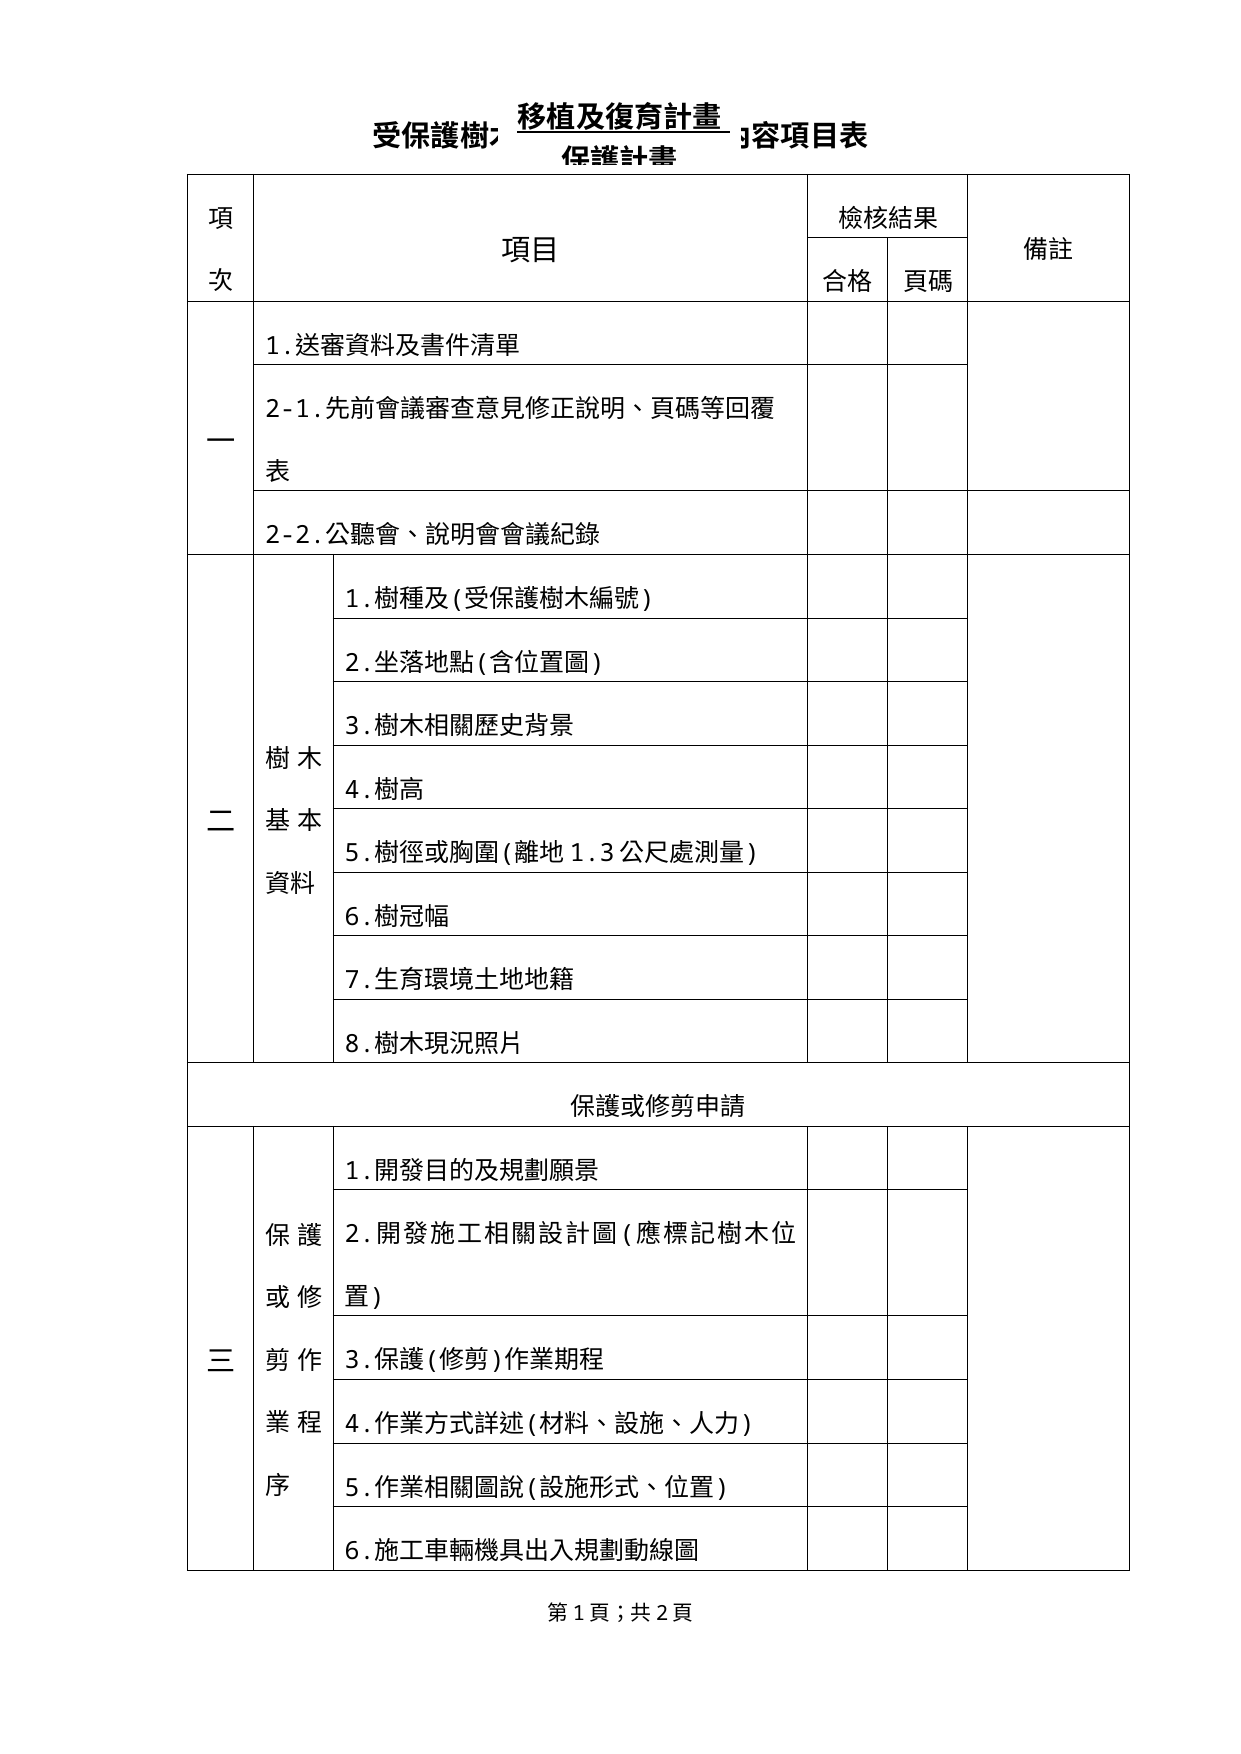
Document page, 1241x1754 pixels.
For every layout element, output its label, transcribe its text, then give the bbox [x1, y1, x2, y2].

table_cell [808, 1190, 887, 1315]
table_header 項次 [188, 175, 253, 301]
table_cell 二 [188, 555, 253, 1062]
table_cell [808, 873, 887, 935]
text 保護計畫 [513, 136, 726, 165]
table_cell 1.樹種及(受保護樹木編號) [334, 555, 807, 617]
table_cell [888, 365, 967, 490]
table_header 檢核結果 [808, 175, 967, 237]
table_cell [888, 1127, 967, 1189]
table_cell [808, 746, 887, 808]
table_cell 3.樹木相關歷史背景 [334, 682, 807, 744]
table_cell 5.樹徑或胸圍(離地1.3公尺處測量) [334, 809, 807, 872]
table_cell 3.保護(修剪)作業期程 [334, 1316, 807, 1379]
table_cell [888, 936, 967, 999]
table_cell [888, 555, 967, 617]
table_cell [808, 365, 887, 490]
table_cell [888, 302, 967, 364]
table_cell [808, 936, 887, 999]
table_cell [888, 682, 967, 744]
table_cell [888, 619, 967, 681]
table_cell 8.樹木現況照片 [334, 1000, 807, 1062]
table_cell [888, 1507, 967, 1569]
table_cell [808, 1444, 887, 1506]
table_cell 2-2.公聽會、說明會會議紀錄 [254, 491, 807, 554]
table_cell [888, 1190, 967, 1315]
table_cell 1.開發目的及規劃願景 [334, 1127, 807, 1189]
table_cell [808, 1000, 887, 1062]
table_cell [888, 1444, 967, 1506]
table_cell 2-1.先前會議審查意見修正說明、頁碼等回覆表 [254, 365, 807, 490]
table_cell [808, 555, 887, 617]
text 移植及復育計畫 [513, 94, 726, 136]
table_cell [888, 746, 967, 808]
table_cell 1.送審資料及書件清單 [254, 302, 807, 364]
table_cell 保護或修剪作業程序 [254, 1127, 333, 1569]
table_cell 6.施工車輛機具出入規劃動線圖 [334, 1507, 807, 1569]
table_cell [808, 682, 887, 744]
table_cell 4.樹高 [334, 746, 807, 808]
table_cell [808, 1380, 887, 1442]
table_cell [888, 809, 967, 872]
table_cell 4.作業方式詳述(材料、設施、人力) [334, 1380, 807, 1442]
table_cell 保護或修剪申請 [188, 1063, 1129, 1126]
table_cell 5.作業相關圖說(設施形式、位置) [334, 1444, 807, 1506]
table_cell 頁碼 [888, 238, 967, 301]
table_cell [808, 1507, 887, 1569]
table_cell 7.生育環境土地地籍 [334, 936, 807, 999]
table_cell 合格 [808, 238, 887, 301]
table_cell 樹木基本資料 [254, 555, 333, 1062]
table_cell [808, 302, 887, 364]
table_cell [808, 619, 887, 681]
table_cell 2.坐落地點(含位置圖) [334, 619, 807, 681]
table_cell [808, 1316, 887, 1379]
table_cell [888, 1000, 967, 1062]
table_cell 2.開發施工相關設計圖(應標記樹木位置) [334, 1190, 807, 1315]
table_cell [888, 873, 967, 935]
table_cell 三 [188, 1127, 253, 1569]
table_cell [808, 809, 887, 872]
table_cell 一 [188, 302, 253, 554]
table_cell [968, 302, 1129, 490]
text 受保護樹木 內容項目表 [187, 87, 1053, 172]
table_cell [888, 1316, 967, 1379]
table_cell [888, 1380, 967, 1442]
table_cell [968, 555, 1129, 1062]
table_cell [808, 1127, 887, 1189]
table_cell 6.樹冠幅 [334, 873, 807, 935]
table_cell [968, 491, 1129, 554]
table_cell [888, 491, 967, 554]
table_header 項目 [254, 175, 807, 301]
table_cell [968, 1127, 1129, 1569]
table_header 備註 [968, 175, 1129, 301]
table_cell [808, 491, 887, 554]
